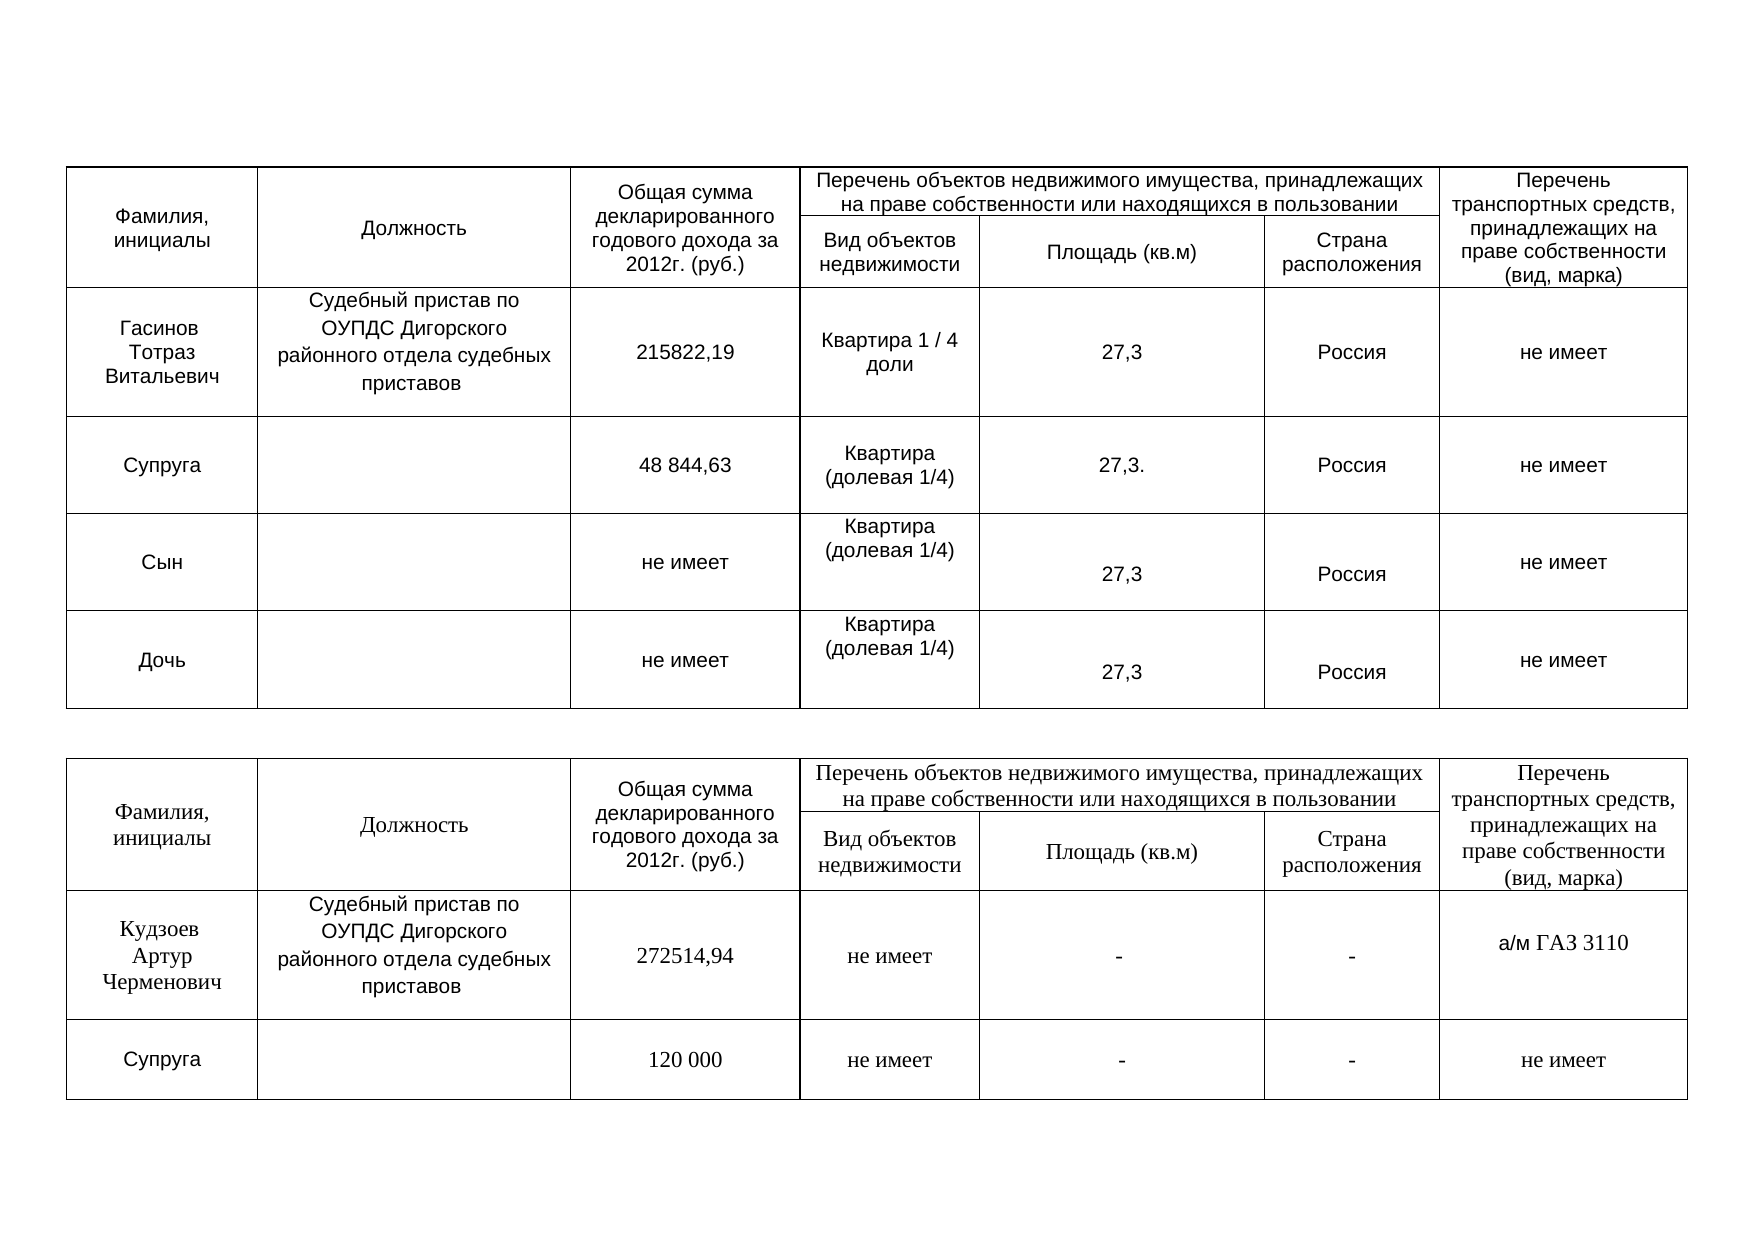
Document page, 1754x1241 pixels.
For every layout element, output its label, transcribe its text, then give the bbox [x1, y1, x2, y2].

table_cell не имеет [571, 611, 799, 708]
table_header Общая сумма декларированного годового дохода за 2012г. (руб.) [571, 759, 799, 890]
table_cell супруга [67, 417, 257, 512]
table_cell не имеет [801, 1020, 979, 1099]
table_cell Вид объектов недвижимости [801, 812, 979, 890]
table_cell 27,3 [980, 288, 1264, 416]
table_header Должность [258, 759, 570, 890]
table_header Перечень объектов недвижимого имущества, принадлежащих на праве собственности или находящихся в пользовании [801, 168, 1439, 215]
table_cell 120 000 [571, 1020, 799, 1099]
table_cell [258, 1020, 570, 1099]
table_header Общая сумма декларированного годового дохода за 2012г. (руб.) [571, 168, 799, 287]
table_cell Кудзоев Артур Черменович [67, 891, 257, 1019]
table_cell а/м ГАЗ 3110 [1440, 891, 1687, 1019]
table_cell не имеет [1440, 514, 1687, 610]
table_cell Площадь (кв.м) [980, 812, 1264, 890]
table_header Должность [258, 168, 570, 287]
table_cell 215822,19 [571, 288, 799, 416]
table_header Перечень объектов недвижимого имущества, принадлежащих на праве собственности или находящихся в пользовании [801, 759, 1439, 811]
table_cell Квартира (долевая 1/4) [801, 417, 979, 512]
table_cell не имеет [1440, 611, 1687, 708]
table_cell Страна расположения [1265, 216, 1439, 287]
table_header Перечень транспортных средств, принадлежащих на праве собственности (вид, марка) [1440, 168, 1687, 287]
table_header Фамилия, инициалы [67, 759, 257, 890]
table_cell 48 844,63 [571, 417, 799, 512]
table_cell сын [67, 514, 257, 610]
table_cell 27,3 [980, 611, 1264, 708]
table_cell не имеет [801, 891, 979, 1019]
table_cell - [980, 891, 1264, 1019]
table_cell 272514,94 [571, 891, 799, 1019]
table_header Перечень транспортных средств, принадлежащих на праве собственности (вид, марка) [1440, 759, 1687, 890]
table_cell [258, 514, 570, 610]
table_cell Россия [1265, 514, 1439, 610]
table_cell Квартира (долевая 1/4) [801, 514, 979, 610]
table_cell не имеет [1440, 417, 1687, 512]
table_cell Россия [1265, 288, 1439, 416]
table_cell Страна расположения [1265, 812, 1439, 890]
table_cell 27,3 [980, 514, 1264, 610]
table_cell Судебный пристав по ОУПДС Дигорского районного отдела судебных приставов [258, 288, 570, 416]
table_cell 27,3. [980, 417, 1264, 512]
table_cell Квартира 1 / 4 доли [801, 288, 979, 416]
table_cell [258, 417, 570, 512]
table_cell Судебный пристав по ОУПДС Дигорского районного отдела судебных приставов [258, 891, 570, 1019]
table_cell Площадь (кв.м) [980, 216, 1264, 287]
table_cell - [1265, 891, 1439, 1019]
table_cell Квартира (долевая 1/4) [801, 611, 979, 708]
table_cell не имеет [1440, 288, 1687, 416]
table_cell Супруга [67, 1020, 257, 1099]
table_header Фамилия, инициалы [67, 168, 257, 287]
table_cell Россия [1265, 611, 1439, 708]
table_cell Вид объектов недвижимости [801, 216, 979, 287]
table_cell Россия [1265, 417, 1439, 512]
table_cell не имеет [571, 514, 799, 610]
table_cell Гасинов Тотраз Витальевич [67, 288, 257, 416]
table_cell [258, 611, 570, 708]
table_cell - [1265, 1020, 1439, 1099]
table_cell - [980, 1020, 1264, 1099]
table_cell не имеет [1440, 1020, 1687, 1099]
table_cell дочь [67, 611, 257, 708]
